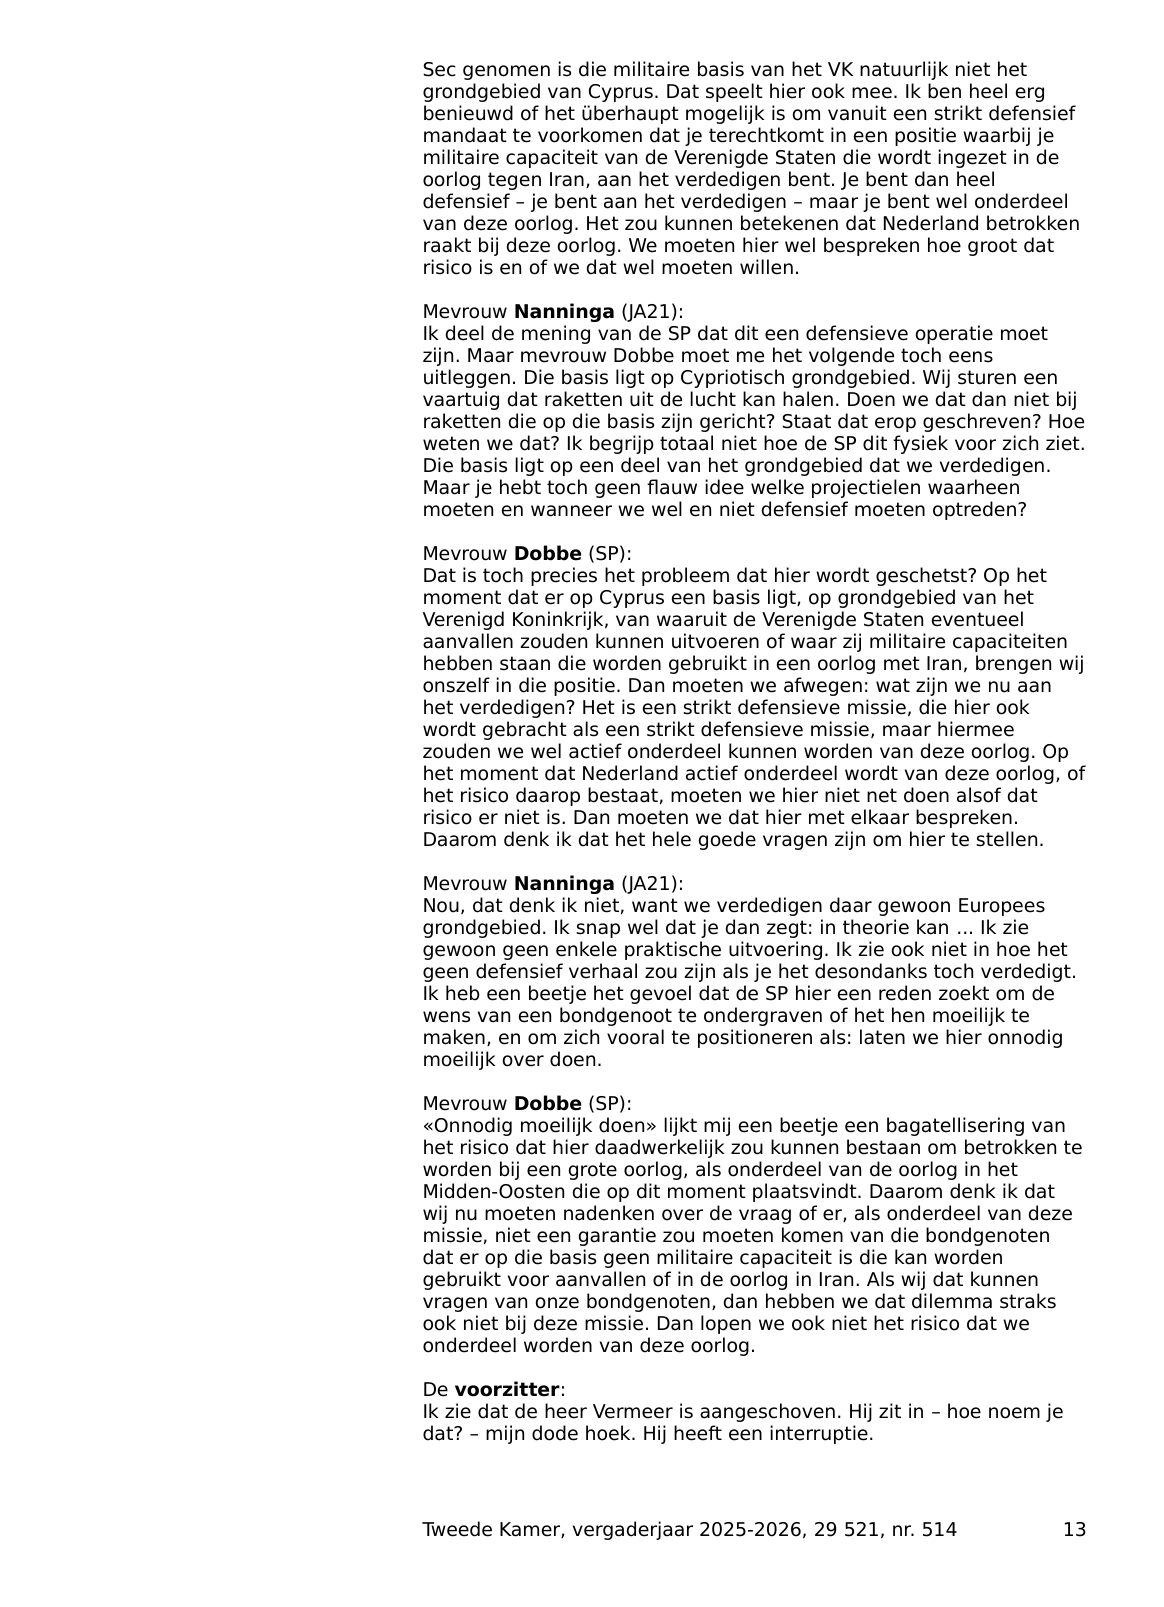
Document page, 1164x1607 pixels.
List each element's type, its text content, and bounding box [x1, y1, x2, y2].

text Nou, dat denk ik niet, want we verdedigen daar gewoon Europees grondgebied. Ik snap wel dat je dan zegt: in theorie kan ... Ik zie gewoon geen enkele praktische uitvoering. Ik zie ook niet in hoe het geen defensief verhaal zou zijn als je het desondanks toch verdedigt. Ik heb een beetje het gevoel dat de SP hier een reden zoekt om de wens van een bondgenoot te ondergraven of het hen moeilijk te maken, en om zich vooral te positioneren als: laten we hier onnodig moeilijk over doen. [422, 895, 1087, 1071]
text Mevrouw Nanninga (JA21): [422, 873, 1087, 895]
text Sec genomen is die militaire basis van het VK natuurlijk niet het grondgebied van Cyprus. Dat speelt hier ook mee. Ik ben heel erg benieuwd of het überhaupt mogelijk is om vanuit een strikt defensief mandaat te voorkomen dat je terechtkomt in een positie waarbij je militaire capaciteit van de Verenigde Staten die wordt ingezet in de oorlog tegen Iran, aan het verdedigen bent. Je bent dan heel defensief – je bent aan het verdedigen – maar je bent wel onderdeel van deze oorlog. Het zou kunnen betekenen dat Nederland betrokken raakt bij deze oorlog. We moeten hier wel bespreken hoe groot dat risico is en of we dat wel moeten willen. [422, 59, 1087, 279]
text «Onnodig moeilijk doen» lijkt mij een beetje een bagatellisering van het risico dat hier daadwerkelijk zou kunnen bestaan om betrokken te worden bij een grote oorlog, als onderdeel van de oorlog in het Midden-Oosten die op dit moment plaatsvindt. Daarom denk ik dat wij nu moeten nadenken over de vraag of er, als onderdeel van deze missie, niet een garantie zou moeten komen van die bondgenoten dat er op die basis geen militaire capaciteit is die kan worden gebruikt voor aanvallen of in de oorlog in Iran. Als wij dat kunnen vragen van onze bondgenoten, dan hebben we dat dilemma straks ook niet bij deze missie. Dan lopen we ook niet het risico dat we onderdeel worden van deze oorlog. [422, 1115, 1087, 1357]
text Ik zie dat de heer Vermeer is aangeschoven. Hij zit in – hoe noem je dat? – mijn dode hoek. Hij heeft een interruptie. [422, 1401, 1087, 1445]
text Dat is toch precies het probleem dat hier wordt geschetst? Op het moment dat er op Cyprus een basis ligt, op grondgebied van het Verenigd Koninkrijk, van waaruit de Verenigde Staten eventueel aanvallen zouden kunnen uitvoeren of waar zij militaire capaciteiten hebben staan die worden gebruikt in een oorlog met Iran, brengen wij onszelf in die positie. Dan moeten we afwegen: wat zijn we nu aan het verdedigen? Het is een strikt defensieve missie, die hier ook wordt gebracht als een strikt defensieve missie, maar hiermee zouden we wel actief onderdeel kunnen worden van deze oorlog. Op het moment dat Nederland actief onderdeel wordt van deze oorlog, of het risico daarop bestaat, moeten we hier niet net doen alsof dat risico er niet is. Dan moeten we dat hier met elkaar bespreken. Daarom denk ik dat het hele goede vragen zijn om hier te stellen. [422, 565, 1087, 851]
text Ik deel de mening van de SP dat dit een defensieve operatie moet zijn. Maar mevrouw Dobbe moet me het volgende toch eens uitleggen. Die basis ligt op Cypriotisch grondgebied. Wij sturen een vaartuig dat raketten uit de lucht kan halen. Doen we dat dan niet bij raketten die op die basis zijn gericht? Staat dat erop geschreven? Hoe weten we dat? Ik begrijp totaal niet hoe de SP dit fysiek voor zich ziet. Die basis ligt op een deel van het grondgebied dat we verdedigen. Maar je hebt toch geen flauw idee welke projectielen waarheen moeten en wanneer we wel en niet defensief moeten optreden? [422, 323, 1087, 521]
text Mevrouw Nanninga (JA21): [422, 301, 1087, 323]
text De voorzitter: [422, 1379, 1087, 1401]
text Mevrouw Dobbe (SP): [422, 543, 1087, 565]
text Mevrouw Dobbe (SP): [422, 1093, 1087, 1115]
